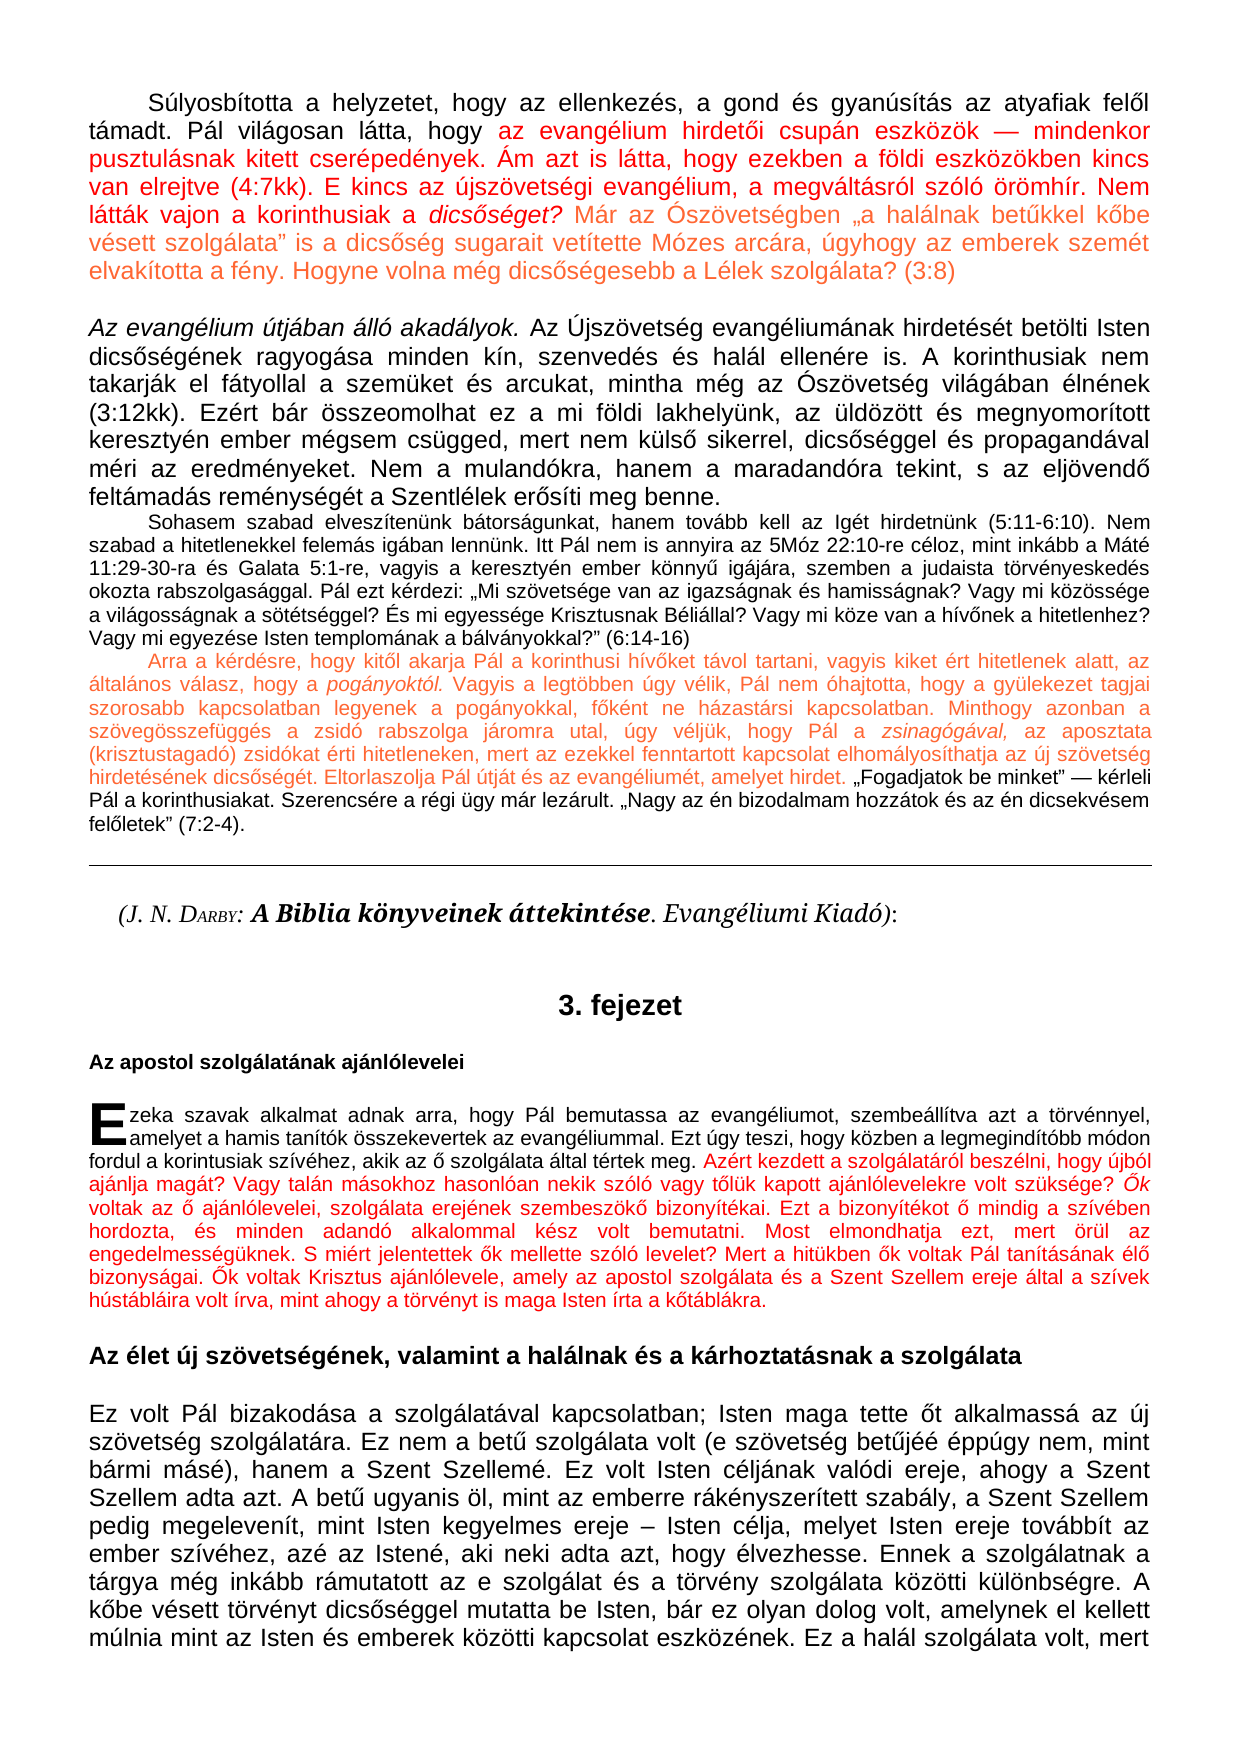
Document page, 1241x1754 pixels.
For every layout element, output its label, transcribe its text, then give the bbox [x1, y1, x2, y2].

text Arra a kérdésre, hogy kitől akarja Pál a korinthusi hívőket távol tartani, vagyis kiket ért hitetlenek alatt, az általános válasz, hogy a pogányoktól. Vagyis a legtöbben úgy vélik, Pál nem óhajtotta, hogy a gyülekezet tagjai szorosabb kapcsolatban legyenek a pogányokkal, főként ne házastársi kapcsolatban. Minthogy azonban a szövegösszefüggés a zsidó rabszolga járomra utal, úgy véljük, hogy Pál a zsinagógával, az aposztata (krisztustagadó) zsidókat érti hitetleneken, mert az ezekkel fenntartott kapcsolat elhomályosíthatja az új szövetség hirdetésének dicsőségét. Eltorlaszolja Pál útját és az evangéliumét, amelyet hirdet. „Fogadjatok be minket” — kérleli Pál a korinthusiakat. Szerencsére a régi ügy már lezárult. „Nagy az én bizodalmam hozzátok és az én dicsekvésem felőletek” (7:2-4). [88, 650, 1152, 836]
text (J. N. Darby: A Biblia könyveinek áttekintése. Evangéliumi Kiadó): [88, 866, 1152, 959]
text Az apostol szolgálatának ajánlólevelei [88, 1051, 1152, 1074]
text Ezeka szavak alkalmat adnak arra, hogy Pál bemutassa az evangéliumot, szembeállítva azt a törvénnyel, amelyet a hamis tanítók összekevertek az evangéliummal. Ezt úgy teszi, hogy közben a legmegindítóbb módon fordul a korintusiak szívéhez, akik az ő szolgálata által tértek meg. Azért kezdett a szolgálatáról beszélni, hogy újból ajánlja magát? Vagy talán másokhoz hasonlóan nekik szóló vagy tőlük kapott ajánlólevelekre volt szüksége? Ők voltak az ő ajánlólevelei, szolgálata erejének szembeszökő bizonyítékai. Ezt a bizonyítékot ő mindig a szívében hordozta, és minden adandó alkalommal kész volt bemutatni. Most elmondhatja ezt, mert örül az engedelmességüknek. S miért jelentettek ők mellette szóló levelet? Mert a hitükben ők voltak Pál tanításának élő bizonyságai. Ők voltak Krisztus ajánlólevele, amely az apostol szolgálata és a Szent Szellem ereje által a szívek hústábláira volt írva, mint ahogy a törvényt is maga Isten írta a kőtáblákra. [88, 1103, 1152, 1312]
text Súlyosbította a helyzetet, hogy az ellenkezés, a gond és gyanúsítás az atyafiak felől támadt. Pál világosan látta, hogy az evangélium hirdetői csupán eszközök — mindenkor pusztulásnak kitett cserépedények. Ám azt is látta, hogy ezekben a földi eszközökben kincs van elrejtve (4:7kk). E kincs az újszövetségi evangélium, a megváltásról szóló örömhír. Nem látták vajon a korinthusiak a dicsőséget? Már az Ószövetségben „a halálnak betűkkel kőbe vésett szolgálata” is a dicsőség sugarait vetítette Mózes arcára, úgyhogy az emberek szemét elvakította a fény. Hogyne volna még dicsőségesebb a Lélek szolgálata? (3:8) [88, 88, 1152, 285]
text 3. fejezet [88, 988, 1152, 1021]
text Az élet új szövetségének, valamint a halálnak és a kárhoztatásnak a szolgálata [88, 1342, 1152, 1370]
text Ez volt Pál bizakodása a szolgálatával kapcsolatban; Isten maga tette őt alkalmassá az új szövetség szolgálatára. Ez nem a betű szolgálata volt (e szövetség betűjéé éppúgy nem, mint bármi másé), hanem a Szent Szellemé. Ez volt Isten céljának valódi ereje, ahogy a Szent Szellem adta azt. A betű ugyanis öl, mint az emberre rákényszerített szabály, a Szent Szellem pedig megelevenít, mint Isten kegyelmes ereje – Isten célja, melyet Isten ereje továbbít az ember szívéhez, azé az Istené, aki neki adta azt, hogy élvezhesse. Ennek a szolgálatnak a tárgya még inkább rámutatott az e szolgálat és a törvény szolgálata közötti különbségre. A kőbe vésett törvényt dicsőséggel mutatta be Isten, bár ez olyan dolog volt, amelynek el kellett múlnia mint az Isten és emberek közötti kapcsolat eszközének. Ez a halál szolgálata volt, mert [88, 1399, 1152, 1652]
text Sohasem szabad elveszítenünk bátorságunkat, hanem tovább kell az Igét hirdetnünk (5:11-6:10). Nem szabad a hitetlenekkel felemás igában lennünk. Itt Pál nem is annyira az 5Móz 22:10-re céloz, mint inkább a Máté 11:29-30-ra és Galata 5:1-re, vagyis a keresztyén ember könnyű igájára, szemben a judaista törvényeskedés okozta rabszolgasággal. Pál ezt kérdezi: „Mi szövetsége van az igazságnak és hamisságnak? Vagy mi közössége a világosságnak a sötétséggel? És mi egyessége Krisztusnak Béliállal? Vagy mi köze van a hívőnek a hitetlenhez? Vagy mi egyezése Isten templomának a bálványokkal?” (6:14-16) [88, 510, 1152, 650]
text Az evangélium útjában álló akadályok. Az Újszövetség evangéliumának hirdetését betölti Isten dicsőségének ragyogása minden kín, szenvedés és halál ellenére is. A korinthusiak nem takarják el fátyollal a szemüket és arcukat, mintha még az Ószövetség világában élnének (3:12kk). Ezért bár összeomolhat ez a mi földi lakhelyünk, az üldözött és megnyomorított keresztyén ember mégsem csügged, mert nem külső sikerrel, dicsőséggel és propagandával méri az eredményeket. Nem a mulandókra, hanem a maradandóra tekint, s az eljövendő feltámadás reménységét a Szentlélek erősíti meg benne. [88, 314, 1152, 510]
